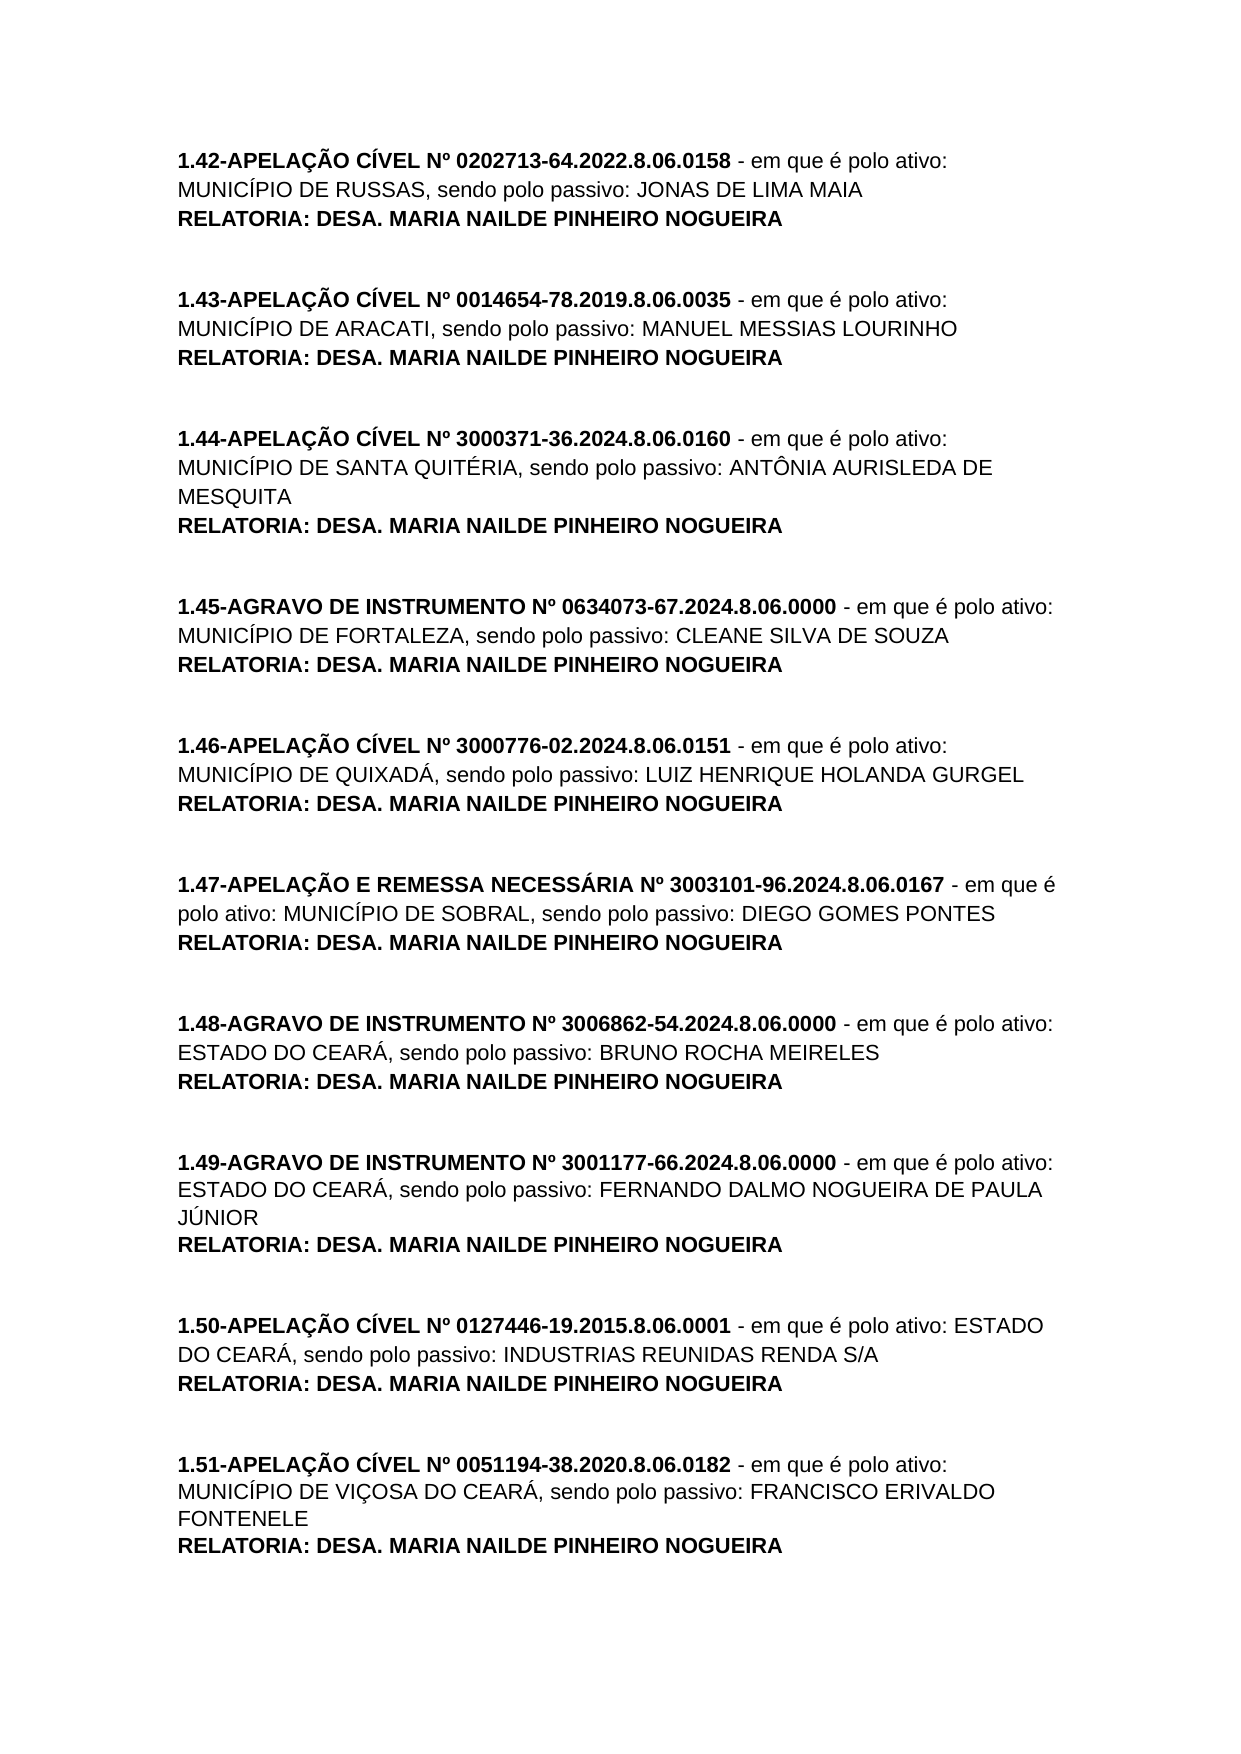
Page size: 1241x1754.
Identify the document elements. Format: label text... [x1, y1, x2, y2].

text RELATORIA: DESA. MARIA NAILDE PINHEIRO NOGUEIRA [177, 652, 1063, 677]
text 1.50-APELAÇÃO CÍVEL Nº 0127446-19.2015.8.06.0001 - em que é polo ativo: ESTADO DO CEARÁ, sendo polo passivo: INDUSTRIAS REUNIDAS RENDA S/A [177, 1313, 1063, 1367]
text RELATORIA: DESA. MARIA NAILDE PINHEIRO NOGUEIRA [177, 1232, 1063, 1257]
text 1.47-APELAÇÃO E REMESSA NECESSÁRIA Nº 3003101-96.2024.8.06.0167 - em que é polo ativo: MUNICÍPIO DE SOBRAL, sendo polo passivo: DIEGO GOMES PONTES [177, 872, 1063, 926]
text RELATORIA: DESA. MARIA NAILDE PINHEIRO NOGUEIRA [177, 1371, 1063, 1396]
text 1.44-APELAÇÃO CÍVEL Nº 3000371-36.2024.8.06.0160 - em que é polo ativo: MUNICÍPIO DE SANTA QUITÉRIA, sendo polo passivo: ANTÔNIA AURISLEDA DE MESQUITA [177, 426, 1063, 509]
text RELATORIA: DESA. MARIA NAILDE PINHEIRO NOGUEIRA [177, 513, 1063, 538]
text RELATORIA: DESA. MARIA NAILDE PINHEIRO NOGUEIRA [177, 1533, 1063, 1558]
text RELATORIA: DESA. MARIA NAILDE PINHEIRO NOGUEIRA [177, 206, 1063, 231]
text 1.51-APELAÇÃO CÍVEL Nº 0051194-38.2020.8.06.0182 - em que é polo ativo: MUNICÍPIO DE VIÇOSA DO CEARÁ, sendo polo passivo: FRANCISCO ERIVALDO FONTENELE [177, 1452, 1063, 1531]
text 1.46-APELAÇÃO CÍVEL Nº 3000776-02.2024.8.06.0151 - em que é polo ativo: MUNICÍPIO DE QUIXADÁ, sendo polo passivo: LUIZ HENRIQUE HOLANDA GURGEL [177, 733, 1063, 787]
text RELATORIA: DESA. MARIA NAILDE PINHEIRO NOGUEIRA [177, 1069, 1063, 1094]
text RELATORIA: DESA. MARIA NAILDE PINHEIRO NOGUEIRA [177, 344, 1063, 370]
text 1.43-APELAÇÃO CÍVEL Nº 0014654-78.2019.8.06.0035 - em que é polo ativo: MUNICÍPIO DE ARACATI, sendo polo passivo: MANUEL MESSIAS LOURINHO [177, 287, 1063, 341]
text 1.48-AGRAVO DE INSTRUMENTO Nº 3006862-54.2024.8.06.0000 - em que é polo ativo: ESTADO DO CEARÁ, sendo polo passivo: BRUNO ROCHA MEIRELES [177, 1011, 1063, 1065]
text 1.49-AGRAVO DE INSTRUMENTO Nº 3001177-66.2024.8.06.0000 - em que é polo ativo: ESTADO DO CEARÁ, sendo polo passivo: FERNANDO DALMO NOGUEIRA DE PAULA JÚNIOR [177, 1150, 1063, 1229]
text RELATORIA: DESA. MARIA NAILDE PINHEIRO NOGUEIRA [177, 930, 1063, 955]
text 1.45-AGRAVO DE INSTRUMENTO Nº 0634073-67.2024.8.06.0000 - em que é polo ativo: MUNICÍPIO DE FORTALEZA, sendo polo passivo: CLEANE SILVA DE SOUZA [177, 594, 1063, 648]
text RELATORIA: DESA. MARIA NAILDE PINHEIRO NOGUEIRA [177, 791, 1063, 816]
text 1.42-APELAÇÃO CÍVEL Nº 0202713-64.2022.8.06.0158 - em que é polo ativo: MUNICÍPIO DE RUSSAS, sendo polo passivo: JONAS DE LIMA MAIA [177, 148, 1063, 202]
